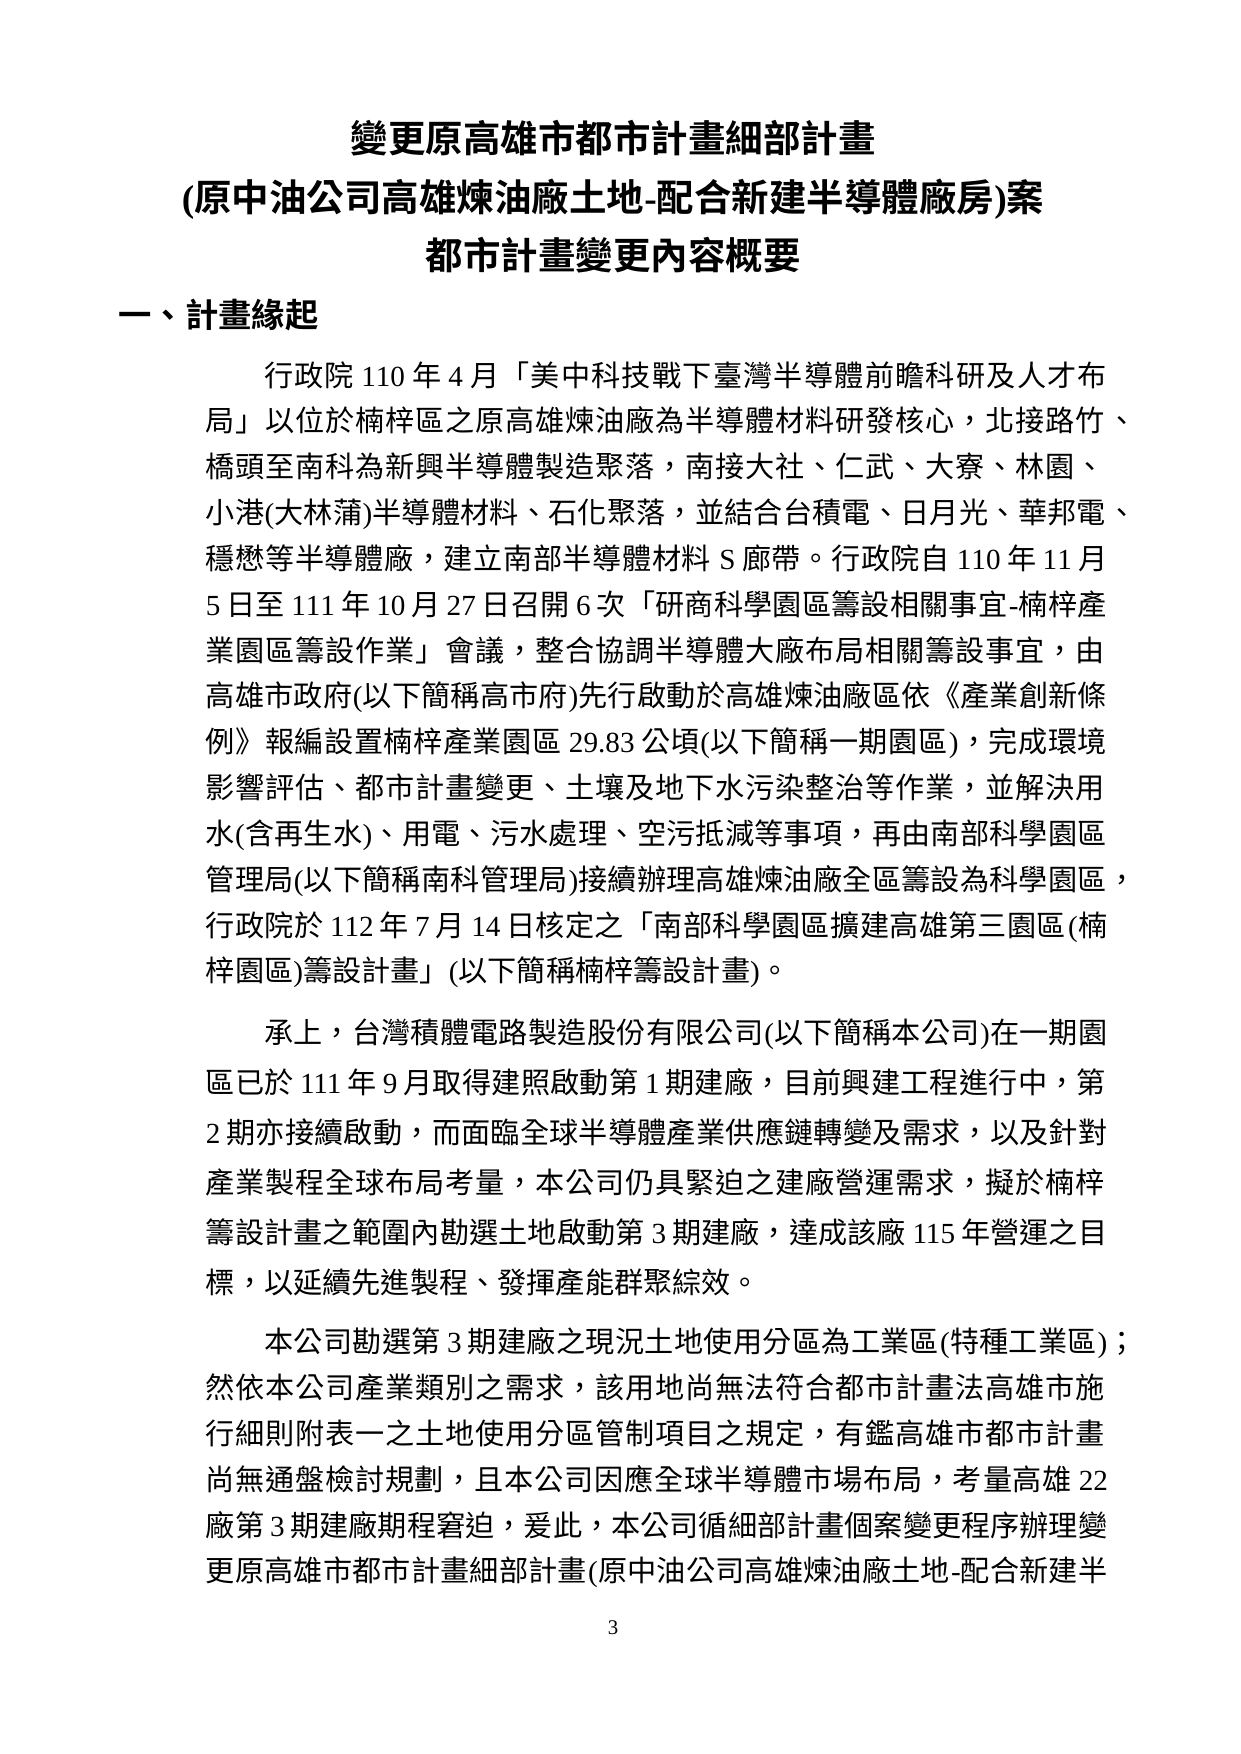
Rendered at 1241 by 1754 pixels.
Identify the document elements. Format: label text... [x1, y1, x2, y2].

text 本公司勘選第3期建廠之現況土地使用分區為工業區(特種工業區)；然依本公司產業類別之需求，該用地尚無法符合都市計畫法高雄市施行細則附表一之土地使用分區管制項目之規定，有鑑高雄市都市計畫尚無通盤檢討規劃，且本公司因應全球半導體市場布局，考量高雄22廠第3期建廠期程窘迫，爰此，本公司循細部計畫個案變更程序辦理變更原高雄市都市計畫細部計畫(原中油公司高雄煉油廠土地-配合新建半導體廠房)案(以下簡稱：本計畫)，並經高市府於113年3月27日高市府經工字第11331339100號函認定符合都市計畫法第27條第1項第3款規定，辦理本次個案變更。 [206, 1316, 1107, 1591]
text 行政院110年4月「美中科技戰下臺灣半導體前瞻科研及人才布局」以位於楠梓區之原高雄煉油廠為半導體材料研發核心，北接路竹、橋頭至南科為新興半導體製造聚落，南接大社、仁武、大寮、林園、小港(大林蒲)半導體材料、石化聚落，並結合台積電、日月光、華邦電、穩懋等半導體廠，建立南部半導體材料S廊帶。行政院自110年11月5日至111年10月27日召開6次「研商科學園區籌設相關事宜-楠梓產業園區籌設作業」會議，整合協調半導體大廠布局相關籌設事宜，由高雄市政府(以下簡稱高市府)先行啟動於高雄煉油廠區依《產業創新條例》報編設置楠梓產業園區29.83公頃(以下簡稱一期園區)，完成環境影響評估、都市計畫變更、土壤及地下水污染整治等作業，並解決用水(含再生水)、用電、污水處理、空污抵減等事項，再由南部科學園區管理局(以下簡稱南科管理局)接續辦理高雄煉油廠全區籌設為科學園區，行政院於112年7月14日核定之「南部科學園區擴建高雄第三園區(楠梓園區)籌設計畫」(以下簡稱楠梓籌設計畫)。 [206, 349, 1107, 991]
text 都市計畫變更內容概要 [118, 233, 1107, 278]
text (原中油公司高雄煉油廠土地-配合新建半導體廠房)案 [118, 174, 1107, 220]
text 變更原高雄市都市計畫細部計畫 [118, 116, 1107, 162]
text 承上，台灣積體電路製造股份有限公司(以下簡稱本公司)在一期園區已於111年9月取得建照啟動第1期建廠，目前興建工程進行中，第2期亦接續啟動，而面臨全球半導體產業供應鏈轉變及需求，以及針對產業製程全球布局考量，本公司仍具緊迫之建廠營運需求，擬於楠梓籌設計畫之範圍內勘選土地啟動第3期建廠，達成該廠115年營運之目標，以延續先進製程、發揮產能群聚綜效。 [206, 1003, 1107, 1303]
text 一、計畫緣起 [118, 291, 1107, 337]
